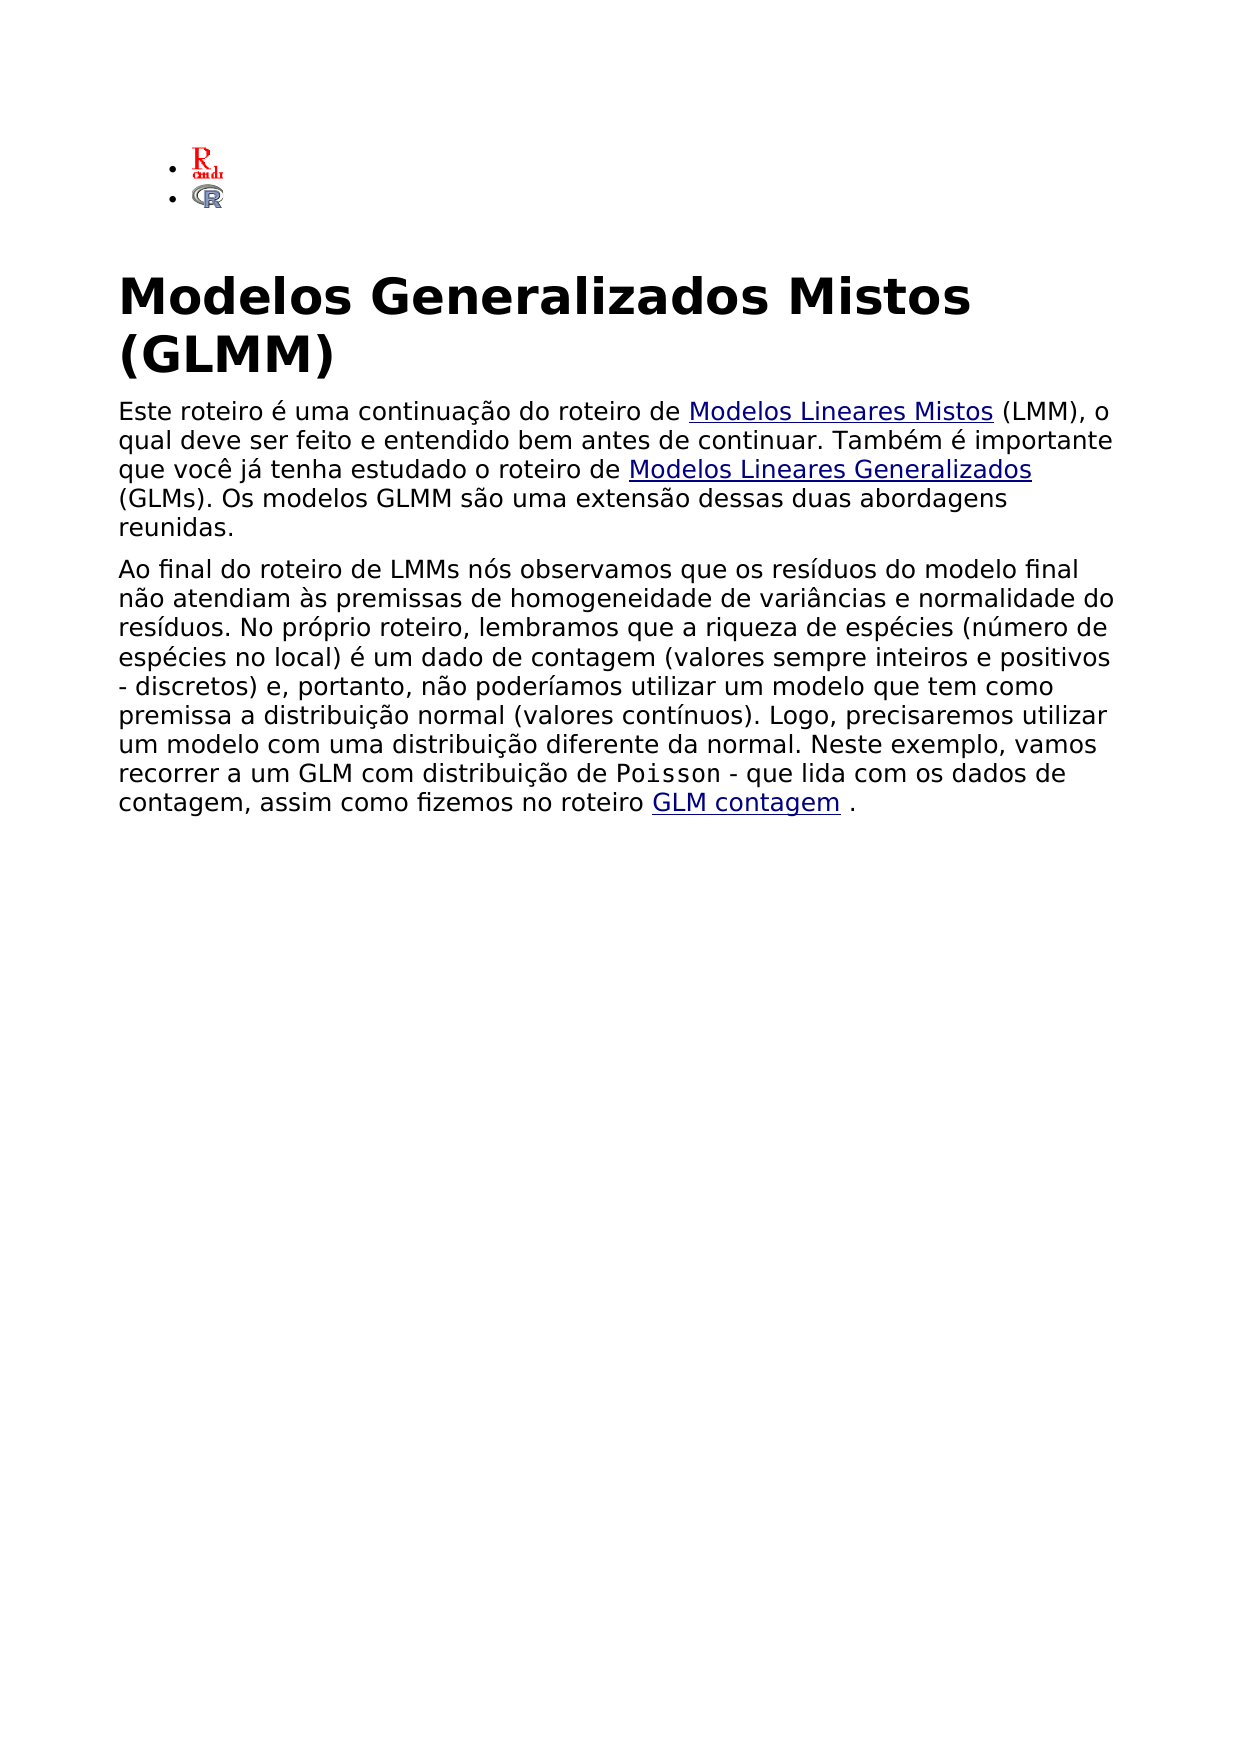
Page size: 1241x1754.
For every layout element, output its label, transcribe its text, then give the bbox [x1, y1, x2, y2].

picture [192, 184, 224, 208]
picture [192, 147, 224, 179]
text Ao final do roteiro de LMMs nós observamos que os resíduos do modelo final não atendiam às premissas de homogeneidade de variâncias e normalidade do resíduos. No próprio roteiro, lembramos que a riqueza de espécies (número de espécies no local) é um dado de contagem (valores sempre inteiros e positivos - discretos) e, portanto, não poderíamos utilizar um modelo que tem como premissa a distribuição normal (valores contínuos). Logo, precisaremos utilizar um modelo com uma distribuição diferente da normal. Neste exemplo, vamos recorrer a um GLM com distribuição de Poisson - que lida com os dados de contagem, assim como fizemos no roteiro GLM contagem . [118, 555, 1122, 818]
subtitle Modelos Generalizados Mistos (GLMM) [118, 268, 1122, 384]
text Este roteiro é uma continuação do roteiro de Modelos Lineares Mistos (LMM), o qual deve ser feito e entendido bem antes de continuar. Também é importante que você já tenha estudado o roteiro de Modelos Lineares Generalizados (GLMs). Os modelos GLMM são uma extensão dessas duas abordagens reunidas. [118, 397, 1122, 543]
